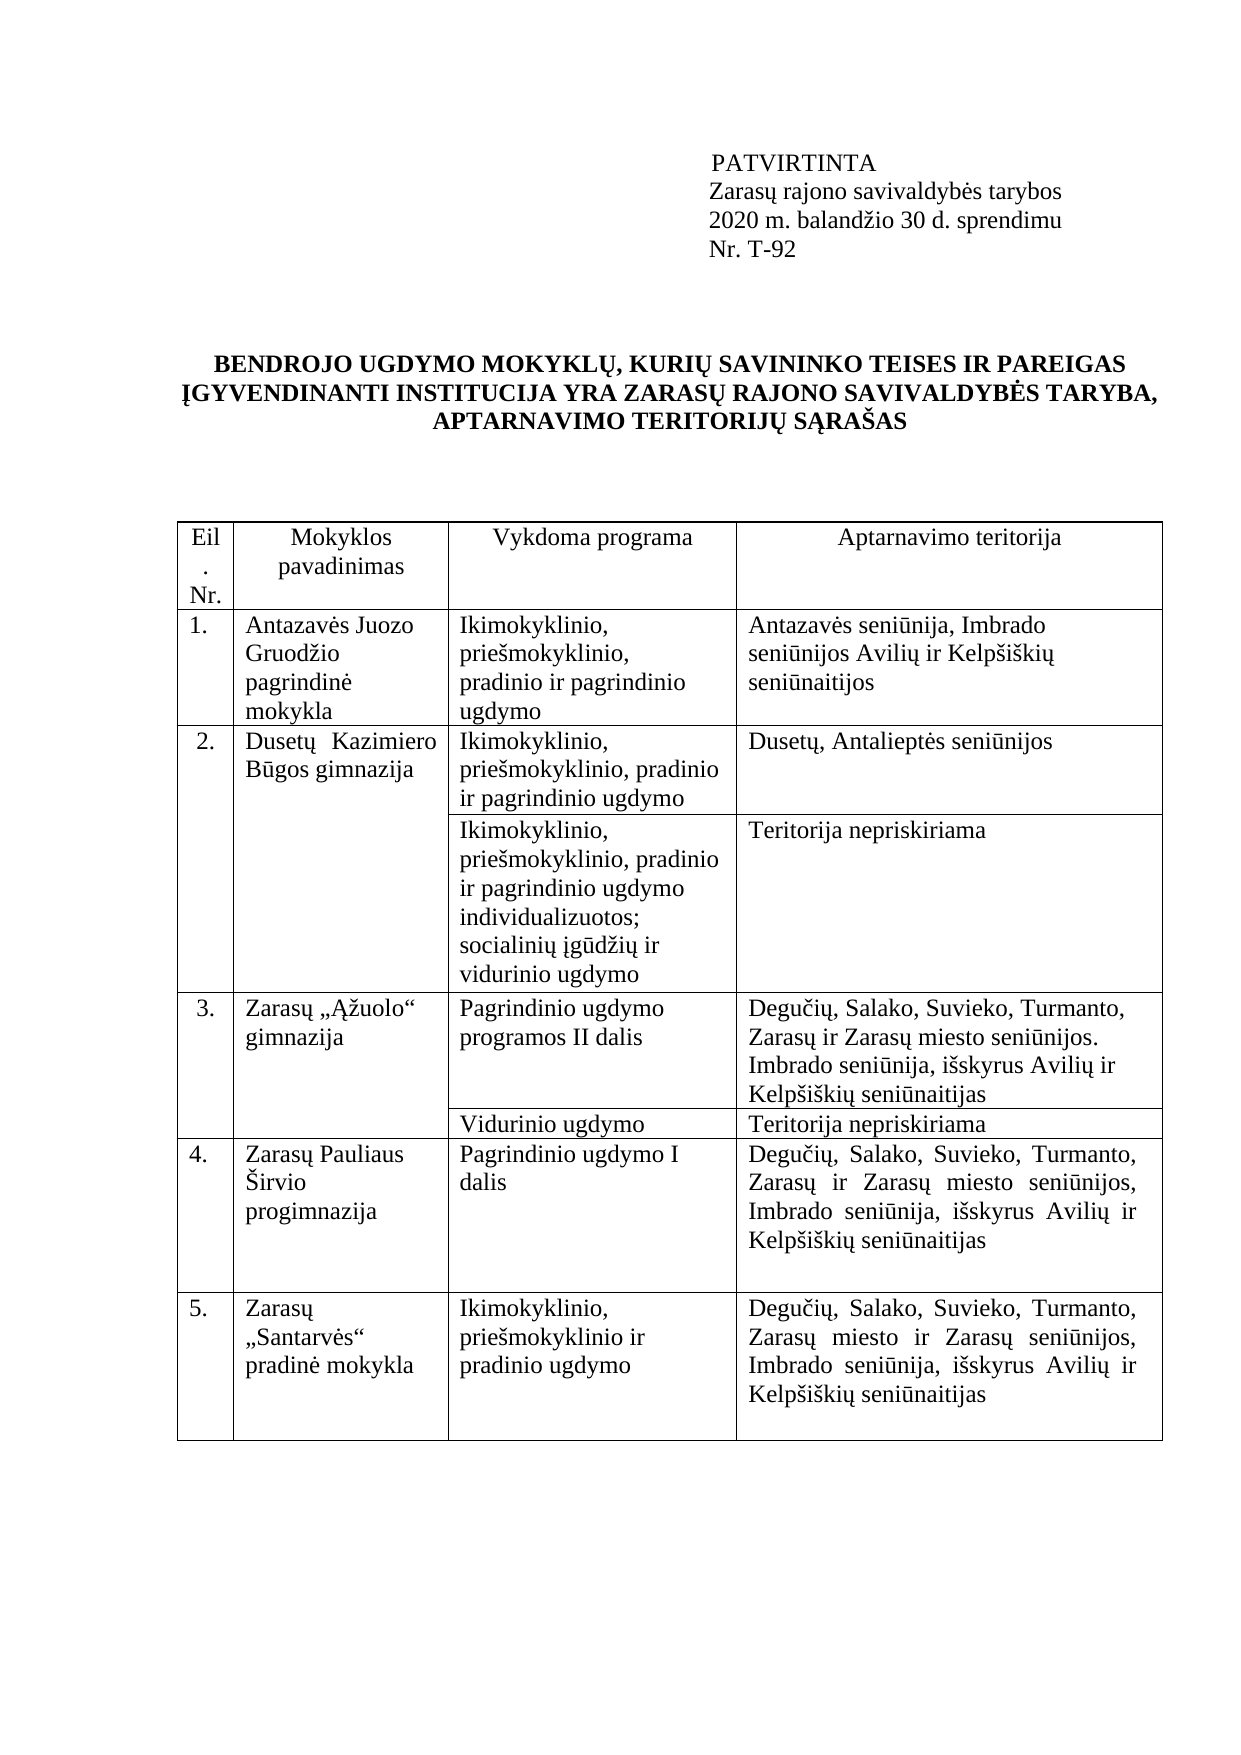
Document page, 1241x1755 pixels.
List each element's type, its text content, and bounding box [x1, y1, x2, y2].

table_cell 3. [178, 993, 233, 1138]
table_cell Dusetų, Antalieptės seniūnijos [737, 726, 1162, 814]
text Nr. T-92 [709, 234, 1152, 263]
table_cell Ikimokyklinio, priešmokyklinio, pradinio ir pagrindinio ugdymo [449, 726, 736, 814]
table_cell Ikimokyklinio, priešmokyklinio, pradinio ir pagrindinio ugdymo individualizuotos; socialinių įgūdžių ir vidurinio ugdymo [449, 815, 736, 992]
table_cell Teritorija nepriskiriama [737, 815, 1162, 992]
table_cell Zarasų Pauliaus Širvio progimnazija [234, 1139, 448, 1292]
text BENDROJO UGDYMO MOKYKLŲ, KURIŲ SAVININKO TEISES IR PAREIGAS ĮGYVENDINANTI INSTITUCIJA YRA ZARASŲ RAJONO SAVIVALDYBĖS TARYBA, APTARNAVIMO TERITORIJŲ SĄRAŠAS [177, 349, 1162, 435]
table_cell Degučių, Salako, Suvieko, Turmanto, Zarasų ir Zarasų miesto seniūnijos, Imbrado seniūnija, išskyrus Avilių ir Kelpšiškių seniūnaitijas [737, 1139, 1162, 1292]
table_cell Degučių, Salako, Suvieko, Turmanto, Zarasų ir Zarasų miesto seniūnijos. Imbrado seniūnija, išskyrus Avilių ir Kelpšiškių seniūnaitijas [737, 993, 1162, 1108]
table_cell Zarasų „Santarvės“ pradinė mokykla [234, 1293, 448, 1440]
table_cell Pagrindinio ugdymo programos II dalis [449, 993, 736, 1108]
table_cell Pagrindinio ugdymo I dalis [449, 1139, 736, 1292]
table_cell Dusetų Kazimiero Būgos gimnazija [234, 726, 448, 992]
table_header Mokyklos pavadinimas [234, 523, 448, 609]
table_header Aptarnavimo teritorija [737, 523, 1162, 609]
table_cell 5. [178, 1293, 233, 1440]
table_cell Vidurinio ugdymo [449, 1109, 736, 1138]
table_cell 4. [178, 1139, 233, 1292]
table_cell Teritorija nepriskiriama [737, 1109, 1162, 1138]
table_header Vykdoma programa [449, 523, 736, 609]
table_cell Ikimokyklinio, priešmokyklinio ir pradinio ugdymo [449, 1293, 736, 1440]
table_cell 2. [178, 726, 233, 992]
table_cell Antazavės seniūnija, Imbrado seniūnijos Avilių ir Kelpšiškių seniūnaitijos [737, 610, 1162, 725]
table_header Eil. Nr. [178, 523, 233, 609]
text 2020 m. balandžio 30 d. sprendimu [709, 205, 1152, 234]
text Zarasų rajono savivaldybės tarybos [709, 176, 1152, 205]
table_cell Antazavės Juozo Gruodžio pagrindinė mokykla [234, 610, 448, 725]
table_cell Degučių, Salako, Suvieko, Turmanto, Zarasų miesto ir Zarasų seniūnijos, Imbrado seniūnija, išskyrus Avilių ir Kelpšiškių seniūnaitijas [737, 1293, 1162, 1440]
text PATVIRTINTA [177, 148, 1162, 176]
table_cell 1. [178, 610, 233, 725]
table_cell Ikimokyklinio, priešmokyklinio, pradinio ir pagrindinio ugdymo [449, 610, 736, 725]
table_cell Zarasų „Ąžuolo“ gimnazija [234, 993, 448, 1138]
